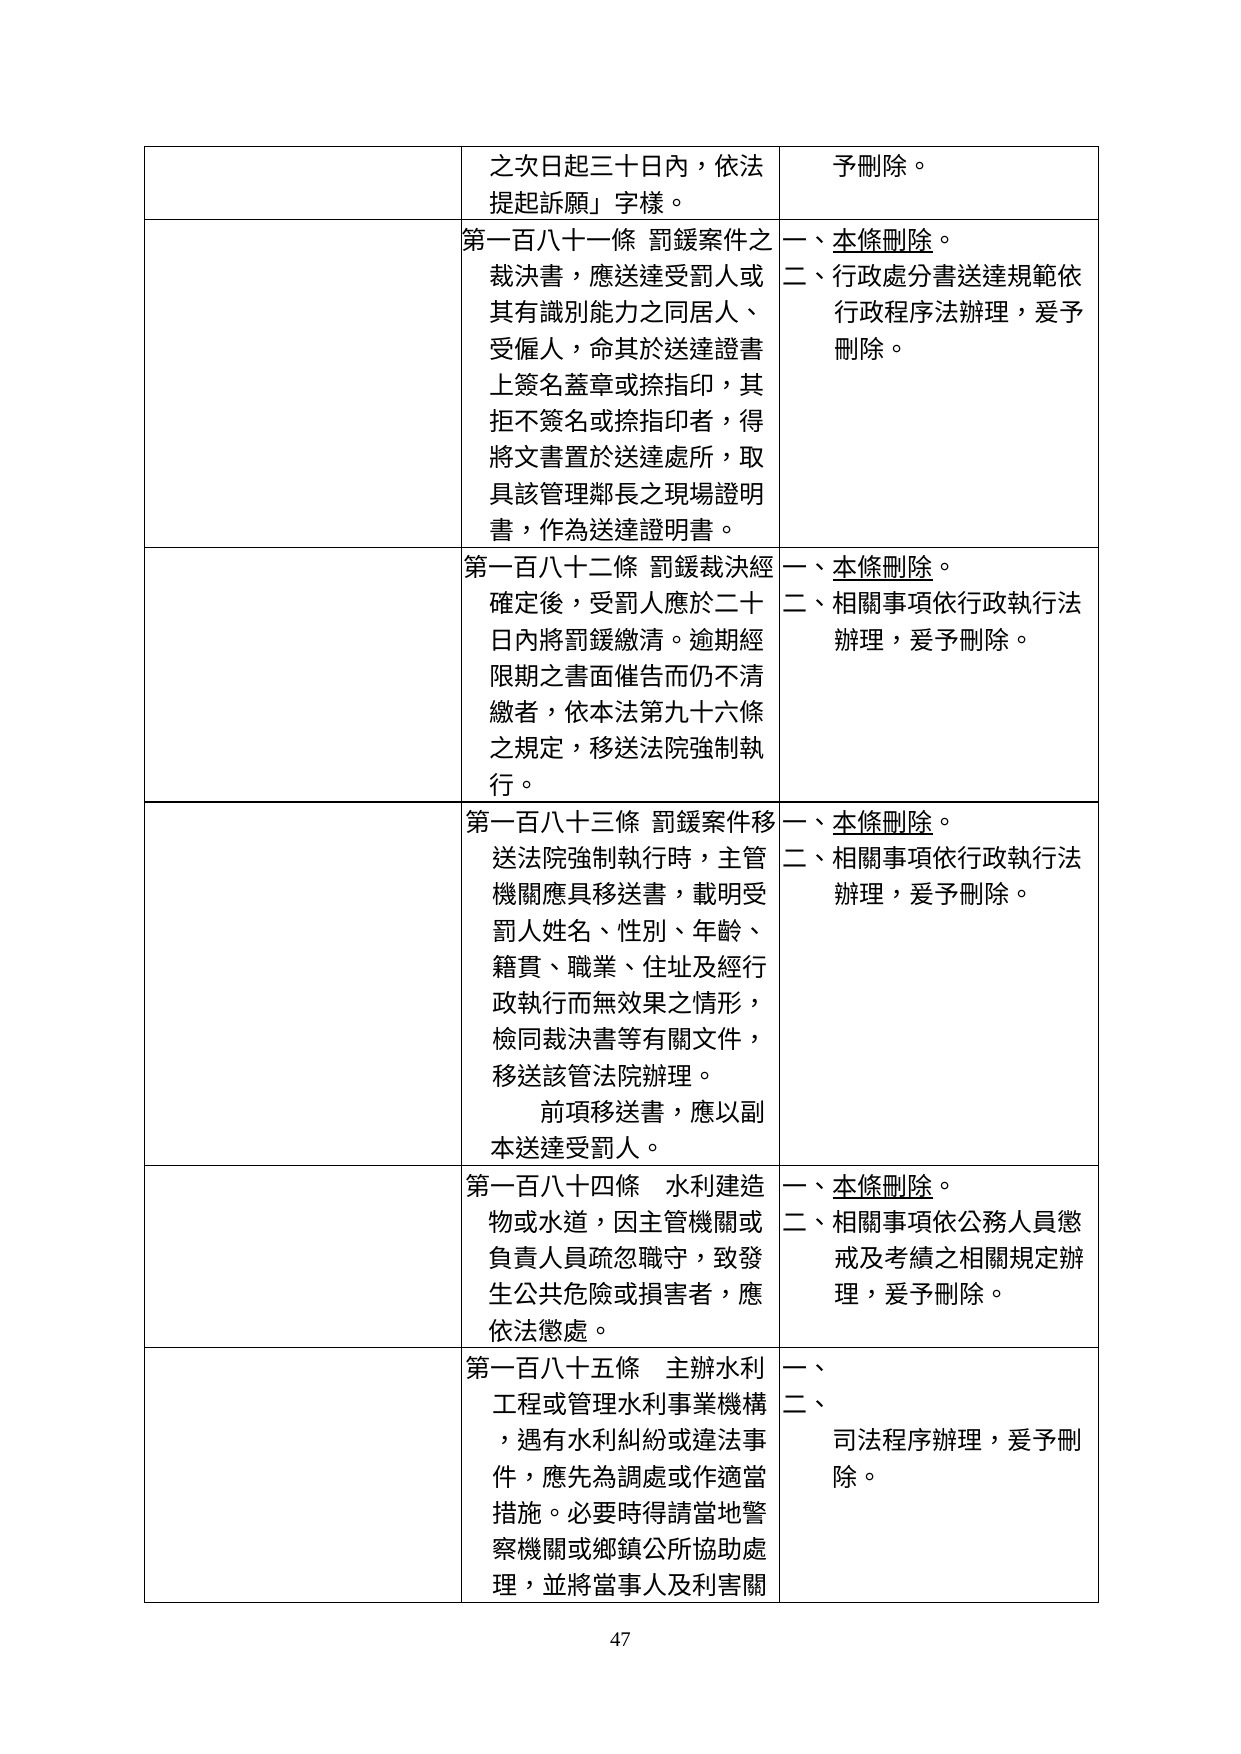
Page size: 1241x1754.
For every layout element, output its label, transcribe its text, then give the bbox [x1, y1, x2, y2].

table_cell [145, 1166, 461, 1347]
table_cell 第一百八十二條 罰鍰裁決經確定後，受罰人應於二十日內將罰鍰繳清。逾期經限期之書面催告而仍不清繳者，依本法第九十六條之規定，移送法院強制執行。 [462, 548, 779, 801]
table_cell [145, 147, 461, 219]
table_cell 第一百八十四條 水利建造物或水道，因主管機關或負責人員疏忽職守，致發生公共危險或損害者，應依法懲處。 [462, 1166, 779, 1347]
table_cell [145, 220, 461, 547]
table_cell 一、本條刪除。 二、相關事項依行政執行法辦理，爰予刪除。 [780, 548, 1098, 801]
table_cell 本條刪除。 行政處分書應記載事項依行政程序法辦理，爰予刪除。 [780, 147, 1098, 219]
table_cell 一、本條刪除。 二、相關事項依公務人員懲戒及考績之相關規定辦理，爰予刪除。 [780, 1166, 1098, 1347]
table_cell 一、本條刪除。 二、行政處分書送達規範依行政程序法辦理，爰予刪除。 [780, 220, 1098, 547]
table_cell [145, 803, 461, 1165]
table_cell 一、本條刪除。 二、相關事項依行政執行法辦理，爰予刪除。 [780, 803, 1098, 1165]
table_cell 本條刪除。 糾紛或違法案件宜回歸司法程序辦理，爰予刪除。 [780, 1348, 1098, 1602]
table_cell 之次日起三十日內，依法提起訴願」字樣。 [462, 147, 779, 219]
table_cell [145, 1348, 461, 1602]
table_cell 第一百八十三條 罰鍰案件移送法院強制執行時，主管機關應具移送書，載明受罰人姓名、性別、年齡、籍貫、職業、住址及經行政執行而無效果之情形，檢同裁決書等有關文件，移送該管法院辦理。 前項移送書，應以副本送達受罰人。 [462, 803, 779, 1165]
table_cell [145, 548, 461, 801]
table_cell 第一百八十五條 主辦水利工程或管理水利事業機構，遇有水利糾紛或違法事件，應先為調處或作適當措施。必要時得請當地警察機關或鄉鎮公所協助處理，並將當事人及利害關 [462, 1348, 779, 1602]
table_cell 第一百八十一條 罰鍰案件之裁決書，應送達受罰人或其有識別能力之同居人、受僱人，命其於送達證書上簽名蓋章或捺指印，其拒不簽名或捺指印者，得將文書置於送達處所，取具該管理鄰長之現場證明書，作為送達證明書。 [462, 220, 779, 547]
